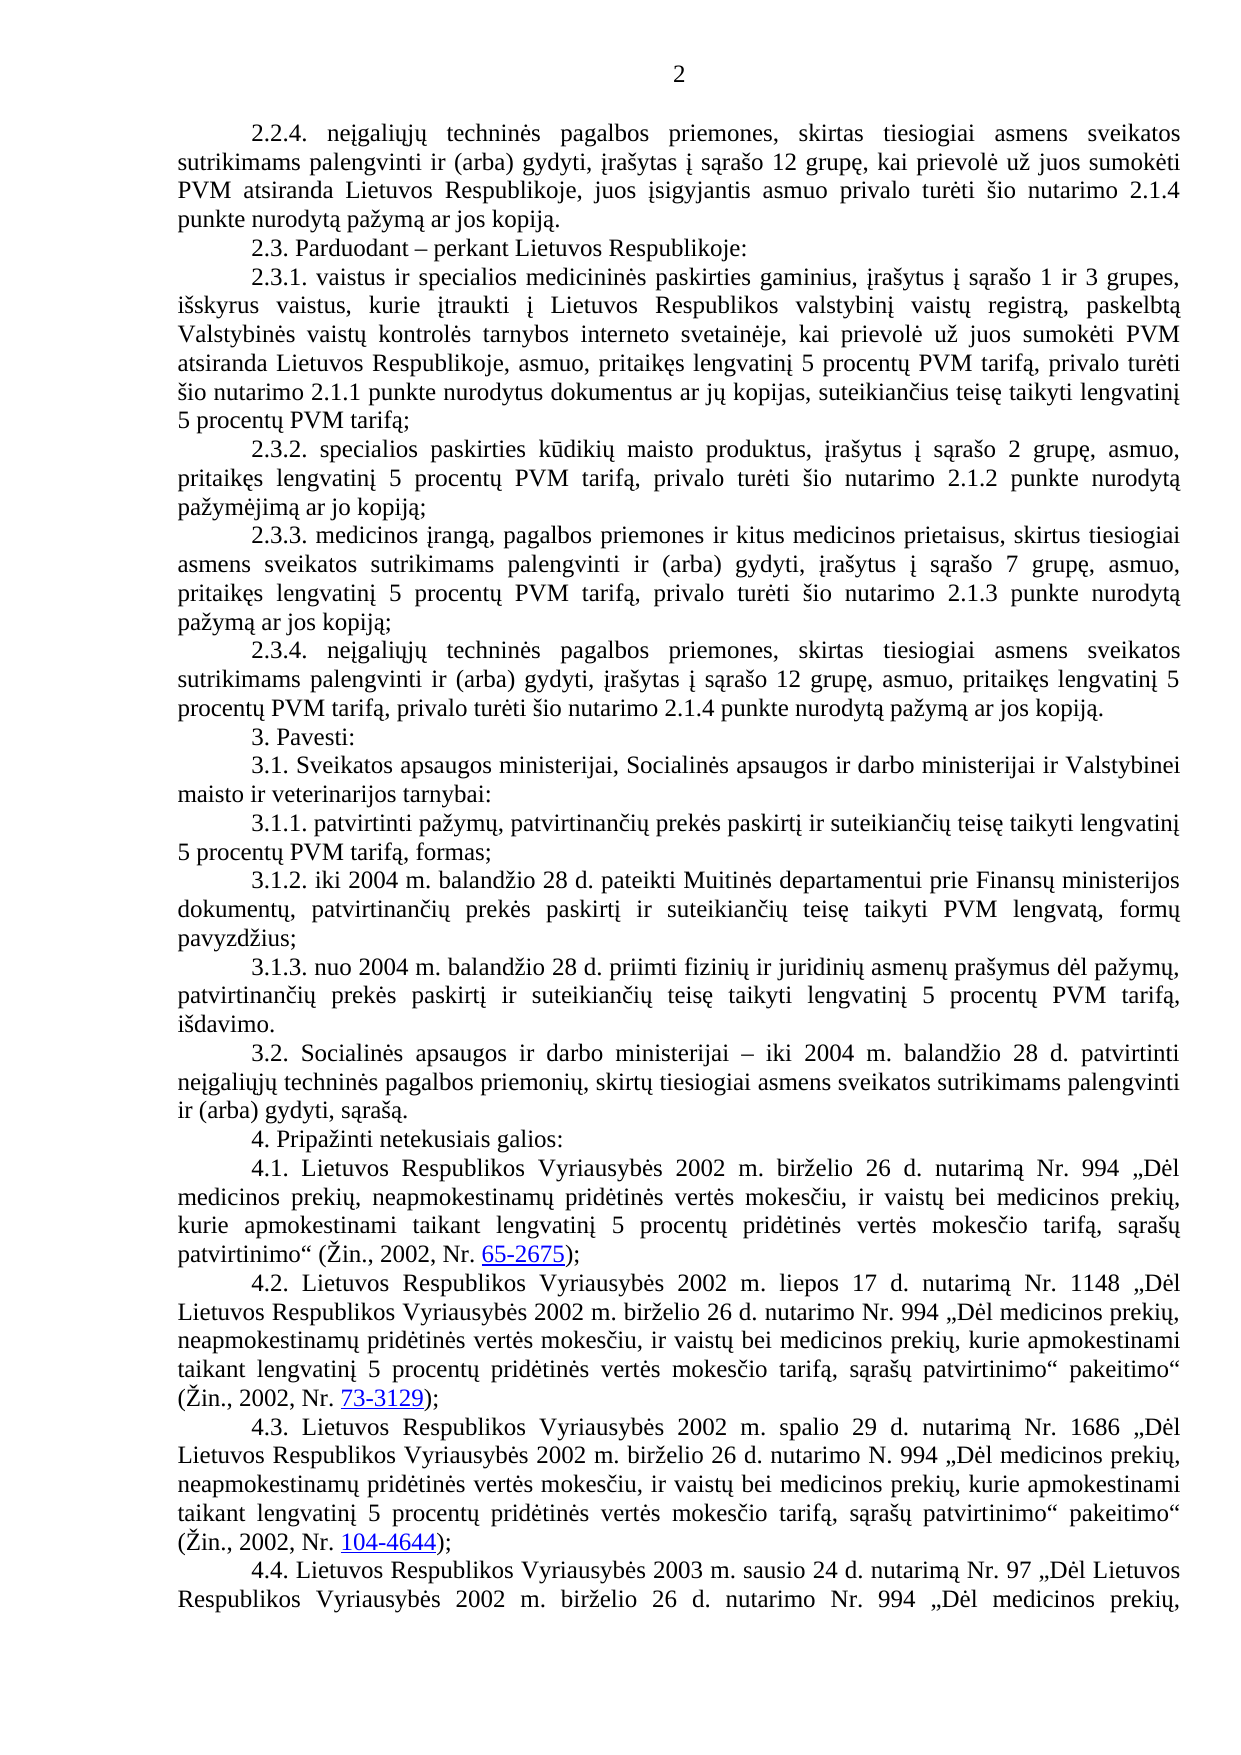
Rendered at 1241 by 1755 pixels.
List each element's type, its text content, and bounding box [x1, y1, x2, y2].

text 2.3.2. specialios paskirties kūdikių maisto produktus, įrašytus į sąrašo 2 grupę, asmuo, pritaikęs lengvatinį 5 procentų PVM tarifą, privalo turėti šio nutarimo 2.1.2 punkte nurodytą pažymėjimą ar jo kopiją; [177, 434, 1181, 521]
text 4.1. Lietuvos Respublikos Vyriausybės 2002 m. birželio 26 d. nutarimą Nr. 994 „Dėl medicinos prekių, neapmokestinamų pridėtinės vertės mokesčiu, ir vaistų bei medicinos prekių, kurie apmokestinami taikant lengvatinį 5 procentų pridėtinės vertės mokesčio tarifą, sąrašų patvirtinimo“ (Žin., 2002, Nr. 65-2675); [177, 1153, 1181, 1268]
text 2.2.4. neįgaliųjų techninės pagalbos priemones, skirtas tiesiogiai asmens sveikatos sutrikimams palengvinti ir (arba) gydyti, įrašytas į sąrašo 12 grupę, kai prievolė už juos sumokėti PVM atsiranda Lietuvos Respublikoje, juos įsigyjantis asmuo privalo turėti šio nutarimo 2.1.4 punkte nurodytą pažymą ar jos kopiją. [177, 118, 1181, 233]
text 4.2. Lietuvos Respublikos Vyriausybės 2002 m. liepos 17 d. nutarimą Nr. 1148 „Dėl Lietuvos Respublikos Vyriausybės 2002 m. birželio 26 d. nutarimo Nr. 994 „Dėl medicinos prekių, neapmokestinamų pridėtinės vertės mokesčiu, ir vaistų bei medicinos prekių, kurie apmokestinami taikant lengvatinį 5 procentų pridėtinės vertės mokesčio tarifą, sąrašų patvirtinimo“ pakeitimo“ (Žin., 2002, Nr. 73-3129); [177, 1268, 1181, 1412]
text 2.3.3. medicinos įrangą, pagalbos priemones ir kitus medicinos prietaisus, skirtus tiesiogiai asmens sveikatos sutrikimams palengvinti ir (arba) gydyti, įrašytus į sąrašo 7 grupę, asmuo, pritaikęs lengvatinį 5 procentų PVM tarifą, privalo turėti šio nutarimo 2.1.3 punkte nurodytą pažymą ar jos kopiją; [177, 521, 1181, 636]
text 3.1.3. nuo 2004 m. balandžio 28 d. priimti fizinių ir juridinių asmenų prašymus dėl pažymų, patvirtinančių prekės paskirtį ir suteikiančių teisę taikyti lengvatinį 5 procentų PVM tarifą, išdavimo. [177, 952, 1181, 1038]
text 4.4. Lietuvos Respublikos Vyriausybės 2003 m. sausio 24 d. nutarimą Nr. 97 „Dėl Lietuvos Respublikos Vyriausybės 2002 m. birželio 26 d. nutarimo Nr. 994 „Dėl medicinos prekių, [177, 1556, 1181, 1613]
text 4. Pripažinti netekusiais galios: [177, 1124, 1181, 1153]
text 4.3. Lietuvos Respublikos Vyriausybės 2002 m. spalio 29 d. nutarimą Nr. 1686 „Dėl Lietuvos Respublikos Vyriausybės 2002 m. birželio 26 d. nutarimo N. 994 „Dėl medicinos prekių, neapmokestinamų pridėtinės vertės mokesčiu, ir vaistų bei medicinos prekių, kurie apmokestinami taikant lengvatinį 5 procentų pridėtinės vertės mokesčio tarifą, sąrašų patvirtinimo“ pakeitimo“ (Žin., 2002, Nr. 104-4644); [177, 1412, 1181, 1556]
text 3.1.1. patvirtinti pažymų, patvirtinančių prekės paskirtį ir suteikiančių teisę taikyti lengvatinį 5 procentų PVM tarifą, formas; [177, 808, 1181, 866]
text 2.3.1. vaistus ir specialios medicininės paskirties gaminius, įrašytus į sąrašo 1 ir 3 grupes, išskyrus vaistus, kurie įtraukti į Lietuvos Respublikos valstybinį vaistų registrą, paskelbtą Valstybinės vaistų kontrolės tarnybos interneto svetainėje, kai prievolė už juos sumokėti PVM atsiranda Lietuvos Respublikoje, asmuo, pritaikęs lengvatinį 5 procentų PVM tarifą, privalo turėti šio nutarimo 2.1.1 punkte nurodytus dokumentus ar jų kopijas, suteikiančius teisę taikyti lengvatinį 5 procentų PVM tarifą; [177, 262, 1181, 434]
text 2.3.4. neįgaliųjų techninės pagalbos priemones, skirtas tiesiogiai asmens sveikatos sutrikimams palengvinti ir (arba) gydyti, įrašytas į sąrašo 12 grupę, asmuo, pritaikęs lengvatinį 5 procentų PVM tarifą, privalo turėti šio nutarimo 2.1.4 punkte nurodytą pažymą ar jos kopiją. [177, 636, 1181, 722]
text 3. Pavesti: [177, 722, 1181, 751]
text 2.3. Parduodant – perkant Lietuvos Respublikoje: [177, 233, 1181, 262]
text 3.2. Socialinės apsaugos ir darbo ministerijai – iki 2004 m. balandžio 28 d. patvirtinti neįgaliųjų techninės pagalbos priemonių, skirtų tiesiogiai asmens sveikatos sutrikimams palengvinti ir (arba) gydyti, sąrašą. [177, 1038, 1181, 1124]
text 3.1.2. iki 2004 m. balandžio 28 d. pateikti Muitinės departamentui prie Finansų ministerijos dokumentų, patvirtinančių prekės paskirtį ir suteikiančių teisę taikyti PVM lengvatą, formų pavyzdžius; [177, 866, 1181, 952]
text 3.1. Sveikatos apsaugos ministerijai, Socialinės apsaugos ir darbo ministerijai ir Valstybinei maisto ir veterinarijos tarnybai: [177, 751, 1181, 808]
